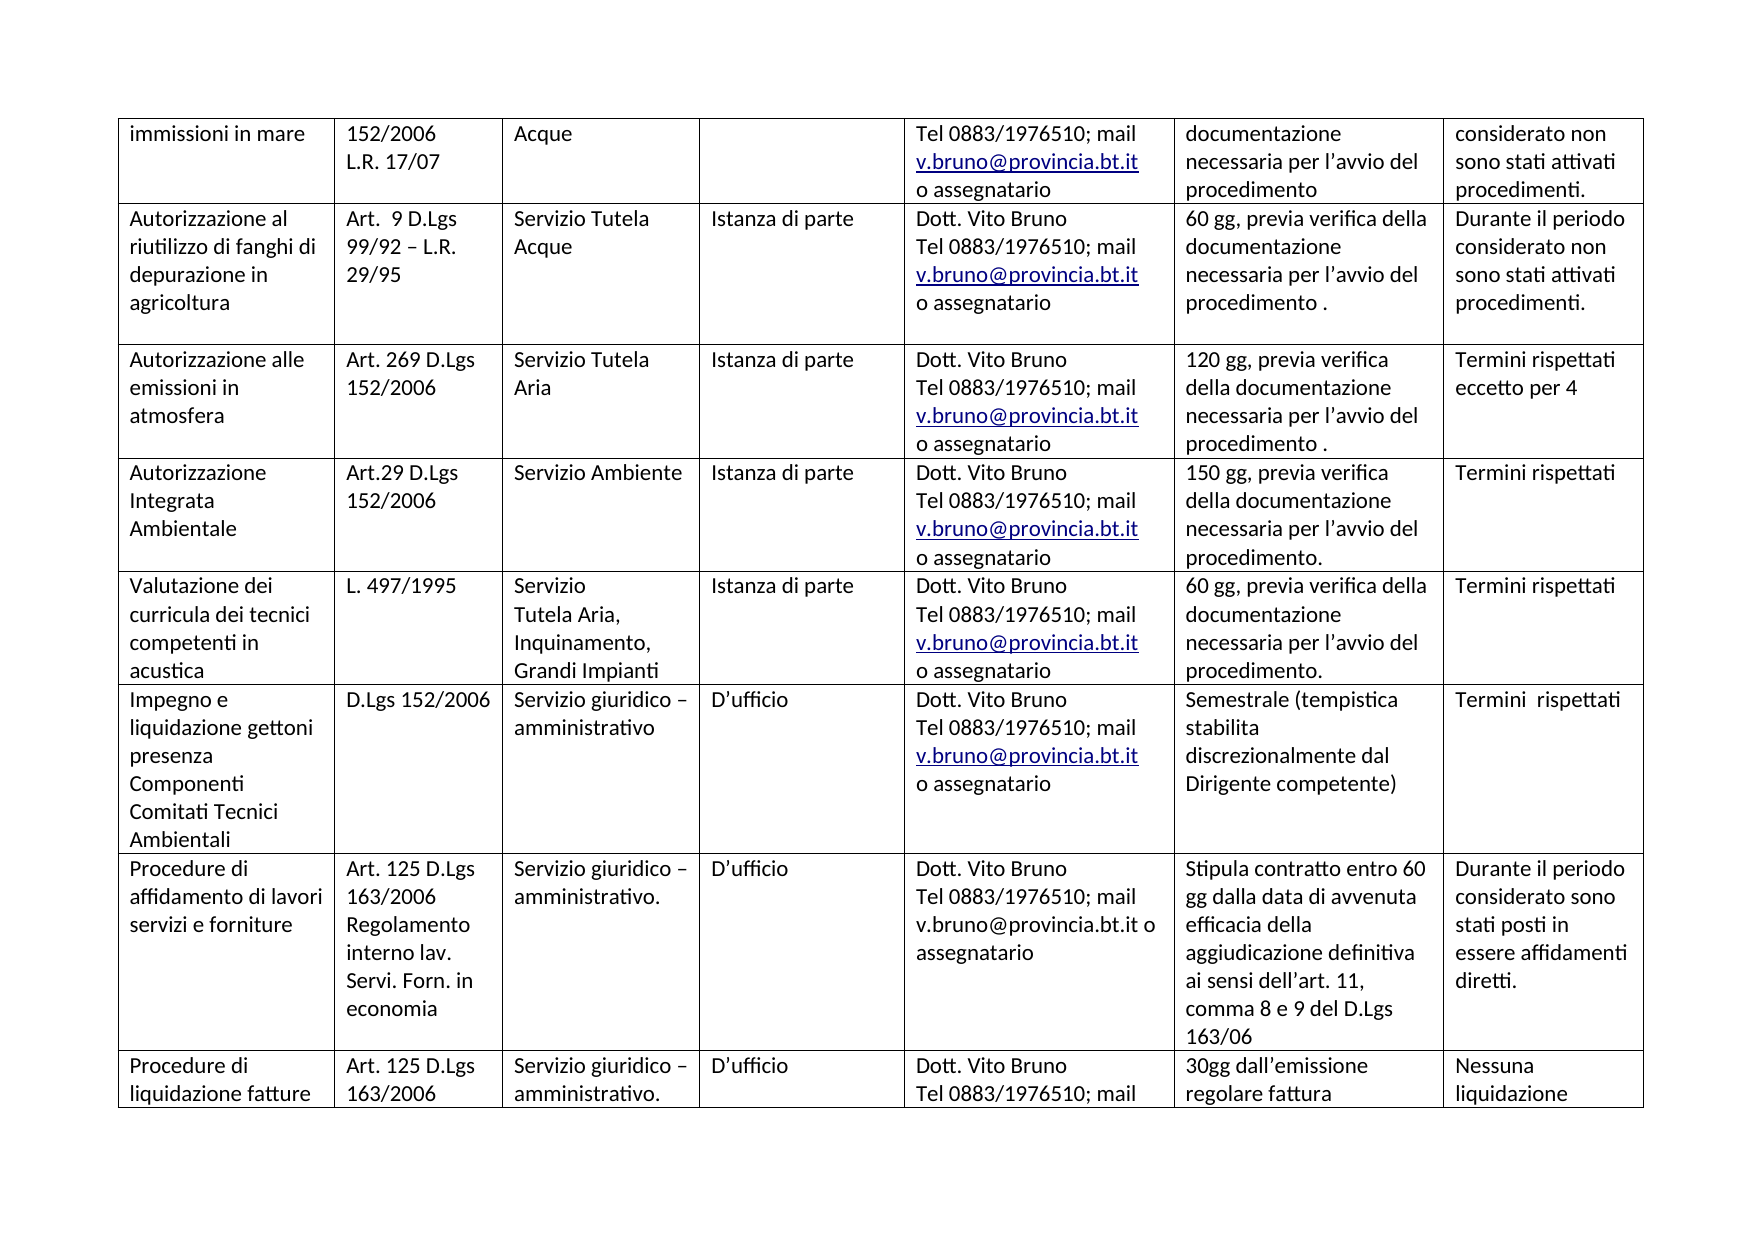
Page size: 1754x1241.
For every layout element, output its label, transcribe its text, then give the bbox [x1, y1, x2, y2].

table_cell Durante il periodo considerato non sono stati attivati procedimenti. [1444, 204, 1643, 344]
table_cell Acque [503, 119, 699, 203]
table_cell Istanza di parte [700, 204, 904, 344]
table_cell Autorizzazione Integrata Ambientale [119, 459, 334, 571]
table_cell Art. 125 D.Lgs 163/2006 [335, 1051, 502, 1107]
table_cell Autorizzazione alle emissioni in atmosfera [119, 345, 334, 457]
table_cell Dott. Vito Bruno Tel 0883/1976510; mail [905, 1051, 1174, 1107]
table_cell immissioni in mare [119, 119, 334, 203]
table_cell Nessuna liquidazione [1444, 1051, 1643, 1107]
table_cell Termini rispettati [1444, 572, 1643, 684]
table_cell Termini rispettati [1444, 685, 1643, 853]
table_cell documentazione necessaria per l’avvio del procedimento [1175, 119, 1443, 203]
table_cell Valutazione dei curricula dei tecnici competenti in acustica [119, 572, 334, 684]
table_cell Dott. Vito Bruno Tel 0883/1976510; mail v.bruno@provincia.bt.it o assegnatario [905, 685, 1174, 853]
table_cell 120 gg, previa verifica della documentazione necessaria per l’avvio del procedimento . [1175, 345, 1443, 457]
table_cell Stipula contratto entro 60 gg dalla data di avvenuta efficacia della aggiudicazione definitiva ai sensi dell’art. 11, comma 8 e 9 del D.Lgs 163/06 [1175, 854, 1443, 1050]
table_cell Dott. Vito Bruno Tel 0883/1976510; mail v.bruno@provincia.bt.it o assegnatario [905, 345, 1174, 457]
table_cell Art. 269 D.Lgs 152/2006 [335, 345, 502, 457]
table_cell Art. 125 D.Lgs 163/2006 Regolamento interno lav. Servi. Forn. in economia [335, 854, 502, 1050]
table_cell Servizio giuridico – amministrativo. [503, 1051, 699, 1107]
table_cell Istanza di parte [700, 572, 904, 684]
table_cell Procedure di liquidazione fatture [119, 1051, 334, 1107]
table_cell D’ufficio [700, 685, 904, 853]
table_cell 150 gg, previa verifica della documentazione necessaria per l’avvio del procedimento. [1175, 459, 1443, 571]
table_cell Semestrale (tempistica stabilita discrezionalmente dal Dirigente competente) [1175, 685, 1443, 853]
table_cell Art. 9 D.Lgs 99/92 – L.R. 29/95 [335, 204, 502, 344]
table_cell Servizio Tutela Aria, Inquinamento, Grandi Impianti [503, 572, 699, 684]
table_cell 152/2006 L.R. 17/07 [335, 119, 502, 203]
table_cell 30gg dall’emissione regolare fattura [1175, 1051, 1443, 1107]
table_cell Servizio giuridico – amministrativo. [503, 854, 699, 1050]
table_cell Istanza di parte [700, 459, 904, 571]
table_cell Dott. Vito Bruno Tel 0883/1976510; mail v.bruno@provincia.bt.it o assegnatario [905, 854, 1174, 1050]
table_cell [700, 119, 904, 203]
table_cell considerato non sono stati attivati procedimenti. [1444, 119, 1643, 203]
table_cell Servizio Tutela Acque [503, 204, 699, 344]
table_cell Tel 0883/1976510; mail v.bruno@provincia.bt.it o assegnatario [905, 119, 1174, 203]
table_cell Dott. Vito Bruno Tel 0883/1976510; mail v.bruno@provincia.bt.it o assegnatario [905, 459, 1174, 571]
table_cell Servizio Tutela Aria [503, 345, 699, 457]
table_cell Autorizzazione al riutilizzo di fanghi di depurazione in agricoltura [119, 204, 334, 344]
table_cell Termini rispettati [1444, 459, 1643, 571]
table_cell Termini rispettati eccetto per 4 [1444, 345, 1643, 457]
table_cell D’ufficio [700, 1051, 904, 1107]
table_cell Impegno e liquidazione gettoni presenza Componenti Comitati Tecnici Ambientali [119, 685, 334, 853]
table_cell Dott. Vito Bruno Tel 0883/1976510; mail v.bruno@provincia.bt.it o assegnatario [905, 572, 1174, 684]
table_cell 60 gg, previa verifica della documentazione necessaria per l’avvio del procedimento. [1175, 572, 1443, 684]
table_cell 60 gg, previa verifica della documentazione necessaria per l’avvio del procedimento . [1175, 204, 1443, 344]
table_cell Art.29 D.Lgs 152/2006 [335, 459, 502, 571]
table_cell D.Lgs 152/2006 [335, 685, 502, 853]
table_cell Servizio Ambiente [503, 459, 699, 571]
table_cell D’ufficio [700, 854, 904, 1050]
table_cell Dott. Vito Bruno Tel 0883/1976510; mail v.bruno@provincia.bt.it o assegnatario [905, 204, 1174, 344]
table_cell Durante il periodo considerato sono stati posti in essere affidamenti diretti. [1444, 854, 1643, 1050]
table_cell Procedure di affidamento di lavori servizi e forniture [119, 854, 334, 1050]
table_cell Istanza di parte [700, 345, 904, 457]
table_cell Servizio giuridico – amministrativo [503, 685, 699, 853]
table_cell L. 497/1995 [335, 572, 502, 684]
